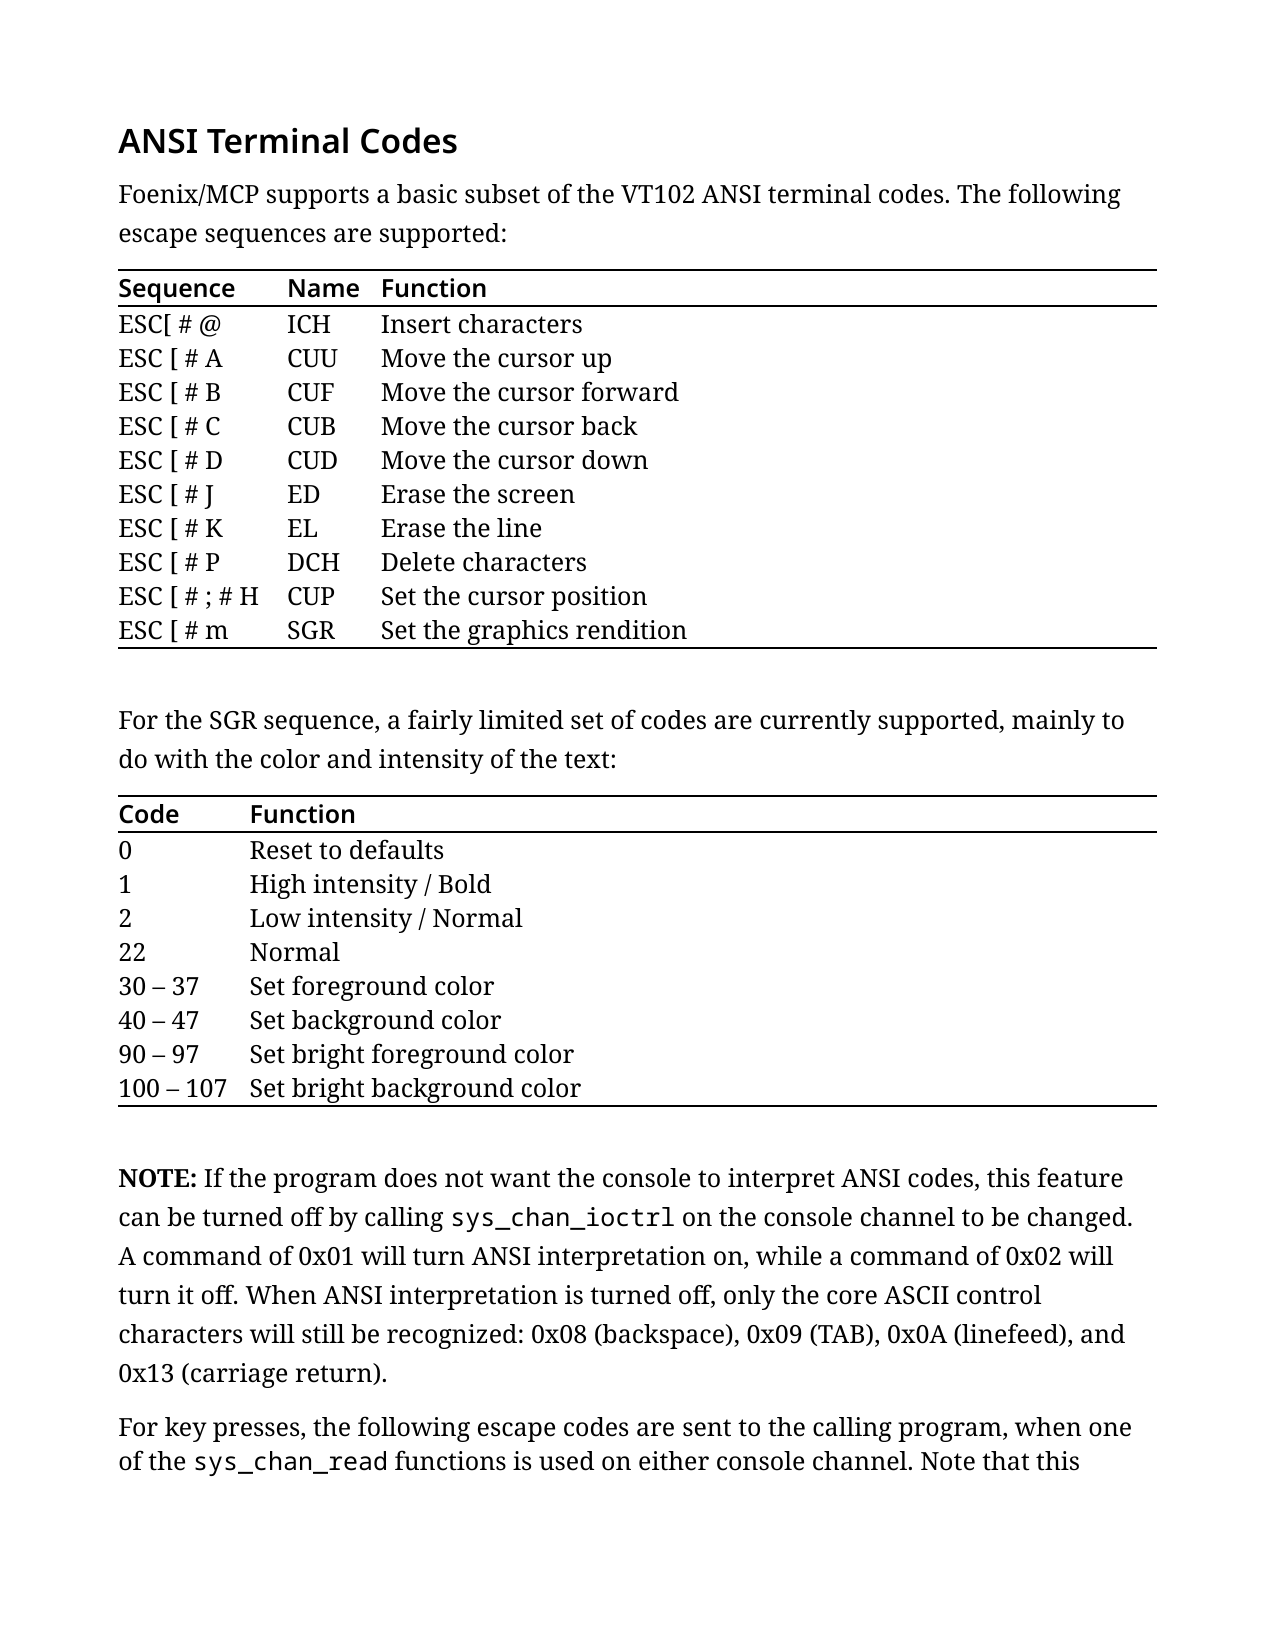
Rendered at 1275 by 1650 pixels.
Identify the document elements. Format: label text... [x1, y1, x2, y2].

table_cell ESC [ # D [118, 443, 287, 477]
table_cell SGR [287, 613, 381, 647]
table_cell Set the cursor position [381, 579, 1157, 613]
table_header Function [249, 797, 1157, 831]
table_cell ESC [ # C [118, 409, 287, 443]
table_cell ESC [ # K [118, 511, 287, 545]
table_cell 100 – 107 [118, 1071, 249, 1105]
table_cell Erase the line [381, 511, 1157, 545]
table_cell 40 – 47 [118, 1003, 249, 1037]
table_cell DCH [287, 545, 381, 579]
table_cell 22 [118, 935, 249, 969]
table_cell ESC [ # A [118, 341, 287, 374]
table_cell ESC [ # ; # H [118, 579, 287, 613]
table_header Function [381, 271, 1157, 305]
table_cell CUU [287, 341, 381, 374]
table_cell 0 [118, 833, 249, 867]
table_cell CUP [287, 579, 381, 613]
table_cell Insert characters [381, 307, 1157, 341]
subtitle ANSI Terminal Codes [118, 118, 1157, 164]
table_cell ESC [ # B [118, 375, 287, 409]
text For the SGR sequence, a fairly limited set of codes are currently supported, mainly to do with the color and intensity of the text: [118, 702, 1157, 776]
text For key presses, the following escape codes are sent to the calling program, when one of the sys_chan_read functions is used on either console channel. Note that this [118, 1410, 1157, 1478]
table_cell 90 – 97 [118, 1037, 249, 1071]
table_cell CUF [287, 375, 381, 409]
table_cell Move the cursor back [381, 409, 1157, 443]
table_cell CUD [287, 443, 381, 477]
table_cell Set bright background color [249, 1071, 1157, 1105]
table_cell High intensity / Bold [249, 867, 1157, 901]
table_cell Normal [249, 935, 1157, 969]
table_header Sequence [118, 271, 287, 305]
table_cell 1 [118, 867, 249, 901]
table_cell Move the cursor up [381, 341, 1157, 374]
table_cell Set bright foreground color [249, 1037, 1157, 1071]
table_header Code [118, 797, 249, 831]
table_cell ED [287, 477, 381, 511]
table_cell Set background color [249, 1003, 1157, 1037]
table_cell ESC [ # J [118, 477, 287, 511]
table_cell Move the cursor down [381, 443, 1157, 477]
table_cell ESC [ # P [118, 545, 287, 579]
table_cell Erase the screen [381, 477, 1157, 511]
table_cell Delete characters [381, 545, 1157, 579]
table_cell Move the cursor forward [381, 375, 1157, 409]
table_cell ICH [287, 307, 381, 341]
table_cell Low intensity / Normal [249, 901, 1157, 935]
table_cell Set the graphics rendition [381, 613, 1157, 647]
table_cell EL [287, 511, 381, 545]
table_cell ESC[ # @ [118, 307, 287, 341]
text Foenix/MCP supports a basic subset of the VT102 ANSI terminal codes. The following escape sequences are supported: [118, 176, 1157, 249]
table_header Name [287, 271, 381, 305]
table_cell CUB [287, 409, 381, 443]
table_cell 2 [118, 901, 249, 935]
table_cell 30 – 37 [118, 969, 249, 1003]
table_cell ESC [ # m [118, 613, 287, 647]
table_cell Set foreground color [249, 969, 1157, 1003]
text NOTE: If the program does not want the console to interpret ANSI codes, this feature can be turned off by calling sys_chan_ioctrl on the console channel to be changed. A command of 0x01 will turn ANSI interpretation on, while a command of 0x02 will turn it off. When ANSI interpretation is turned off, only the core ASCII control characters will still be recognized: 0x08 (backspace), 0x09 (TAB), 0x0A (linefeed), and 0x13 (carriage return). [118, 1160, 1157, 1390]
table_cell Reset to defaults [249, 833, 1157, 867]
